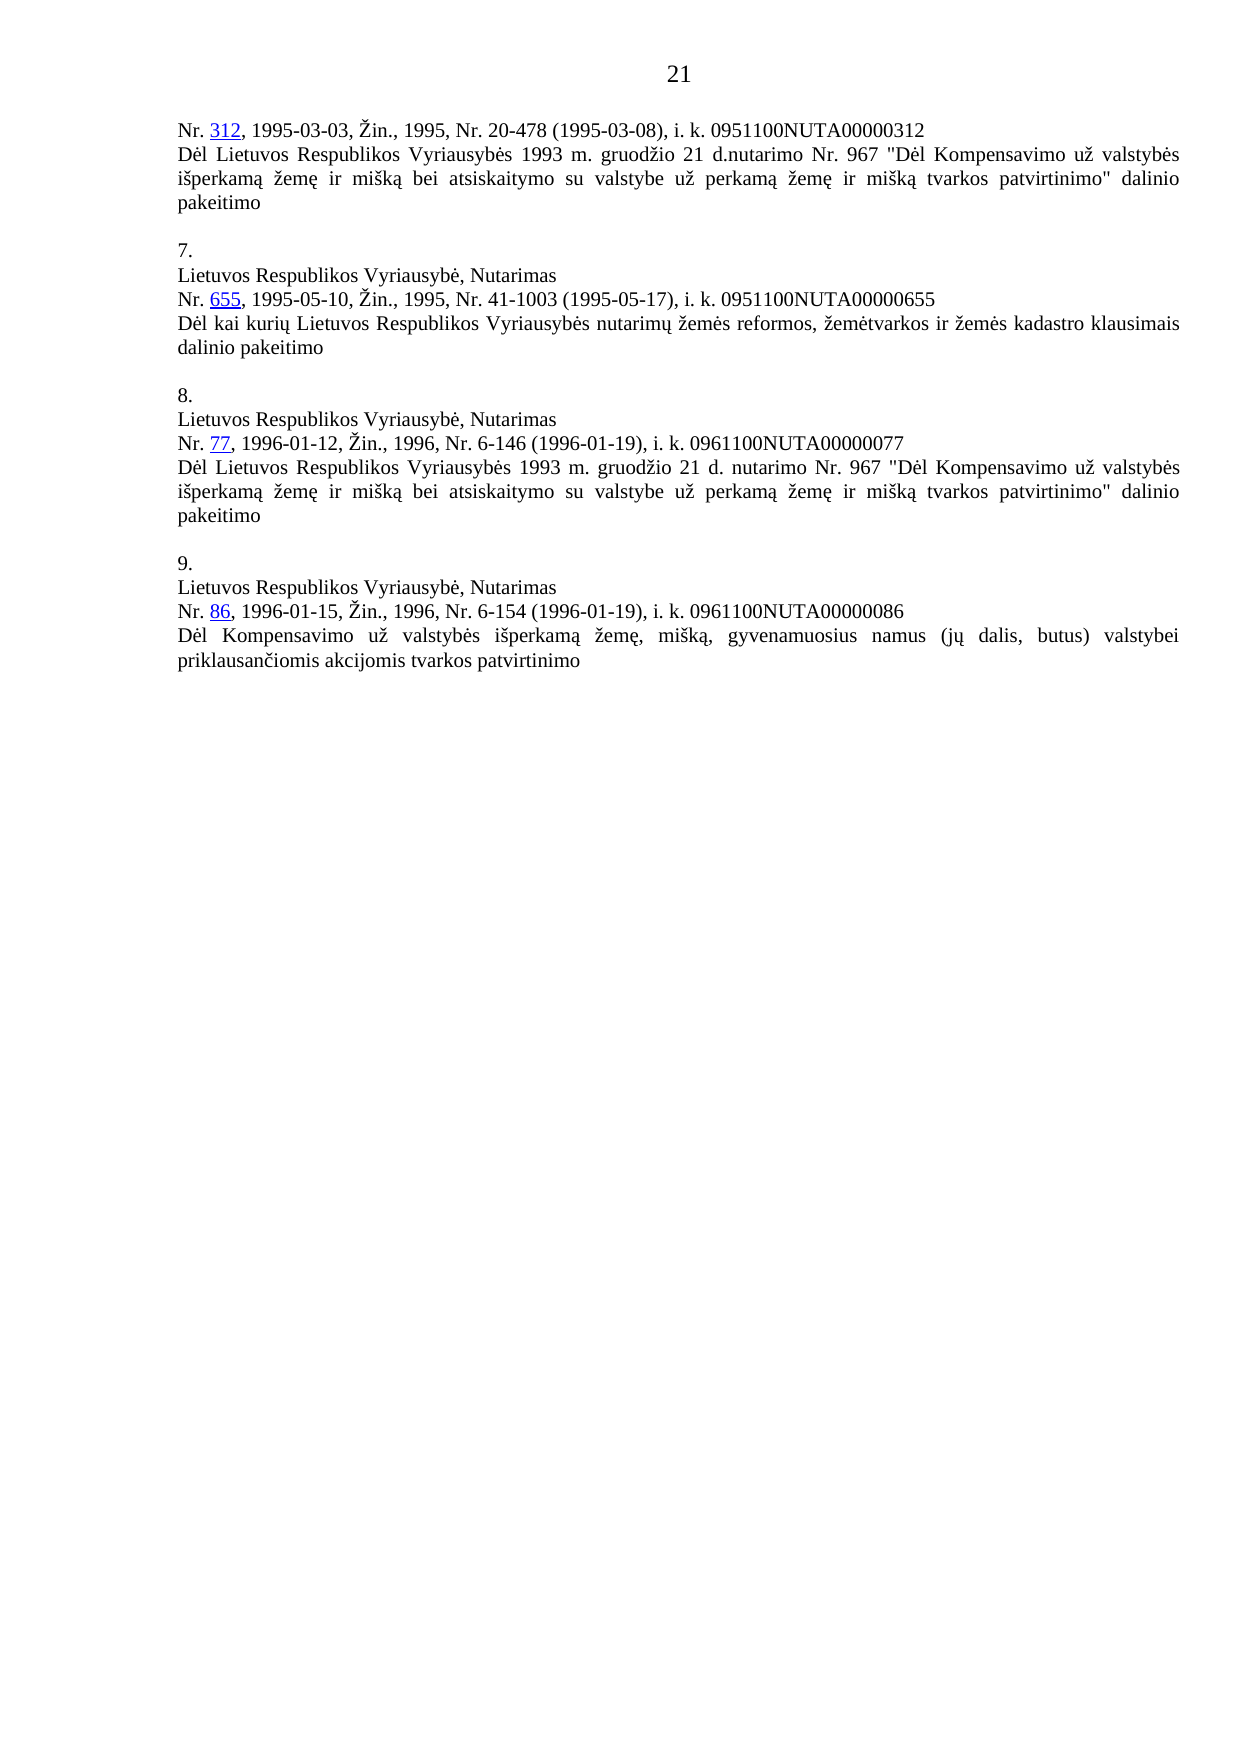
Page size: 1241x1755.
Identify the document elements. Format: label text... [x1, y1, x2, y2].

text 7. [177, 238, 1181, 262]
text Dėl Lietuvos Respublikos Vyriausybės 1993 m. gruodžio 21 d. nutarimo Nr. 967 "Dėl Kompensavimo už valstybės išperkamą žemę ir mišką bei atsiskaitymo su valstybe už perkamą žemę ir mišką tvarkos patvirtinimo" dalinio pakeitimo [177, 455, 1181, 527]
text Nr. 655, 1995-05-10, Žin., 1995, Nr. 41-1003 (1995-05-17), i. k. 0951100NUTA00000655 [177, 287, 1181, 311]
text Nr. 77, 1996-01-12, Žin., 1996, Nr. 6-146 (1996-01-19), i. k. 0961100NUTA00000077 [177, 431, 1181, 455]
text 9. [177, 551, 1181, 575]
text Nr. 312, 1995-03-03, Žin., 1995, Nr. 20-478 (1995-03-08), i. k. 0951100NUTA00000312 [177, 118, 1181, 142]
text Nr. 86, 1996-01-15, Žin., 1996, Nr. 6-154 (1996-01-19), i. k. 0961100NUTA00000086 [177, 599, 1181, 623]
text Dėl Lietuvos Respublikos Vyriausybės 1993 m. gruodžio 21 d.nutarimo Nr. 967 "Dėl Kompensavimo už valstybės išperkamą žemę ir mišką bei atsiskaitymo su valstybe už perkamą žemę ir mišką tvarkos patvirtinimo" dalinio pakeitimo [177, 142, 1181, 214]
text 8. [177, 383, 1181, 407]
text Lietuvos Respublikos Vyriausybė, Nutarimas [177, 262, 1181, 287]
text Dėl Kompensavimo už valstybės išperkamą žemę, mišką, gyvenamuosius namus (jų dalis, butus) valstybei priklausančiomis akcijomis tvarkos patvirtinimo [177, 623, 1181, 672]
text Dėl kai kurių Lietuvos Respublikos Vyriausybės nutarimų žemės reformos, žemėtvarkos ir žemės kadastro klausimais dalinio pakeitimo [177, 311, 1181, 359]
text Lietuvos Respublikos Vyriausybė, Nutarimas [177, 407, 1181, 431]
text Lietuvos Respublikos Vyriausybė, Nutarimas [177, 575, 1181, 599]
